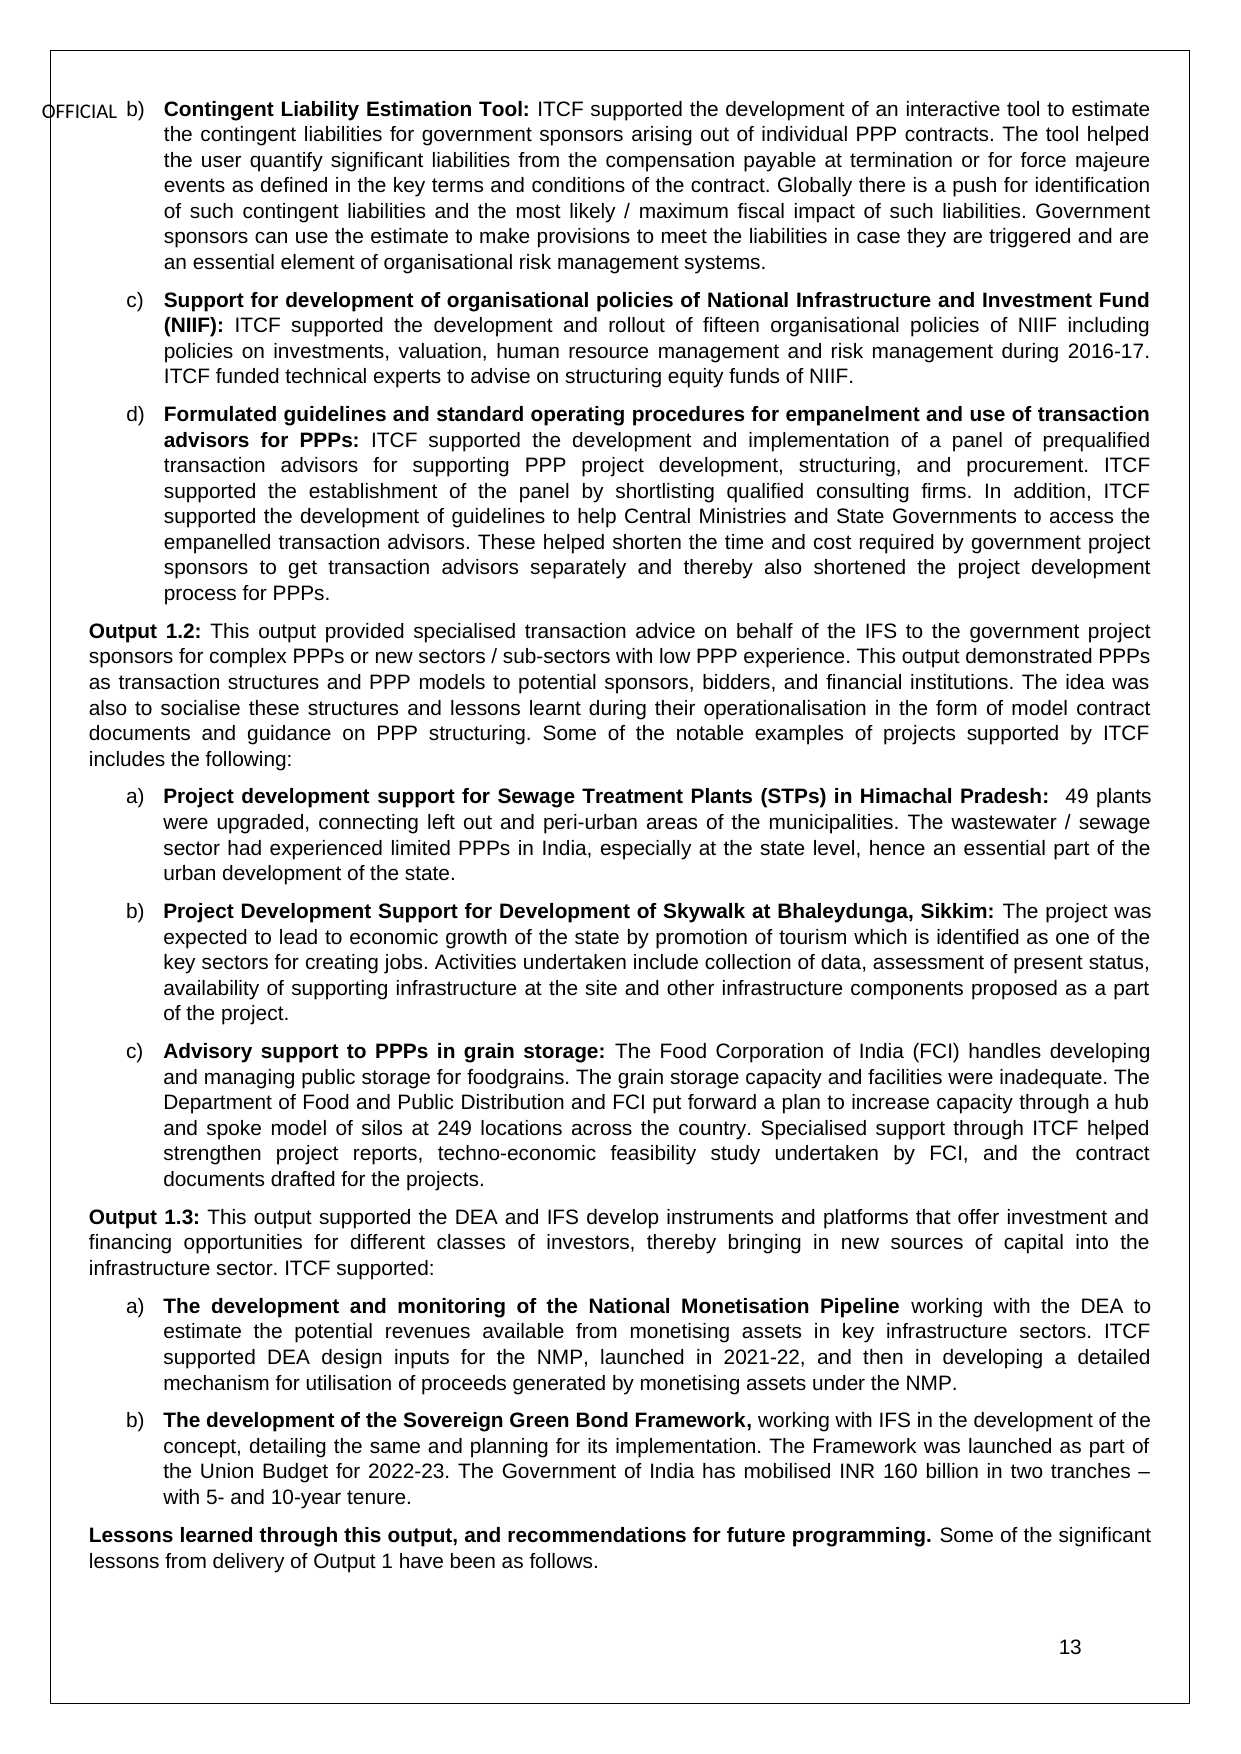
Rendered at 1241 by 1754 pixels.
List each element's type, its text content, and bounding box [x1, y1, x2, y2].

list Support for development of organisational policies of National Infrastructure and Investment Fund (NIIF): ITCF supported the development and rollout of fifteen organisational policies of NIIF including policies on investments, valuation, human resource management and risk management during 2016-17. ITCF funded technical experts to advise on structuring equity funds of NIIF. [126, 288, 1152, 388]
list Contingent Liability Estimation Tool: ITCF supported the development of an interactive tool to estimate the contingent liabilities for government sponsors arising out of individual PPP contracts. The tool helped the user quantify significant liabilities from the compensation payable at termination or for force majeure events as defined in the key terms and conditions of the contract. Globally there is a push for identification of such contingent liabilities and the most likely / maximum fiscal impact of such liabilities. Government sponsors can use the estimate to make provisions to meet the liabilities in case they are triggered and are an essential element of organisational risk management systems. [126, 97, 1152, 273]
list Project Development Support for Development of Skywalk at Bhaleydunga, Sikkim: The project was expected to lead to economic growth of the state by promotion of tourism which is identified as one of the key sectors for creating jobs. Activities undertaken include collection of data, assessment of present status, availability of supporting infrastructure at the site and other infrastructure components proposed as a part of the project. [126, 900, 1152, 1025]
list The development of the Sovereign Green Bond Framework, working with IFS in the development of the concept, detailing the same and planning for its implementation. The Framework was launched as part of the Union Budget for 2022-23. The Government of India has mobilised INR 160 billion in two tranches – with 5- and 10-year tenure. [126, 1409, 1152, 1509]
text Lessons learned through this output, and recommendations for future programming. Some of the significant lessons from delivery of Output 1 have been as follows. [89, 1524, 1152, 1572]
list The development and monitoring of the National Monetisation Pipeline working with the DEA to estimate the potential revenues available from monetising assets in key infrastructure sectors. ITCF supported DEA design inputs for the NMP, launched in 2021-22, and then in developing a detailed mechanism for utilisation of proceeds generated by monetising assets under the NMP. [126, 1294, 1152, 1394]
list Project development support for Sewage Treatment Plants (STPs) in Himachal Pradesh: 49 plants were upgraded, connecting left out and peri-urban areas of the municipalities. The wastewater / sewage sector had experienced limited PPPs in India, especially at the state level, hence an essential part of the urban development of the state. [126, 785, 1152, 885]
list Advisory support to PPPs in grain storage: The Food Corporation of India (FCI) handles developing and managing public storage for foodgrains. The grain storage capacity and facilities were inadequate. The Department of Food and Public Distribution and FCI put forward a plan to increase capacity through a hub and spoke model of silos at 249 locations across the country. Specialised support through ITCF helped strengthen project reports, techno-economic feasibility study undertaken by FCI, and the contract documents drafted for the projects. [126, 1040, 1152, 1191]
text Output 1.3: This output supported the DEA and IFS develop instruments and platforms that offer investment and financing opportunities for different classes of investors, thereby bringing in new sources of capital into the infrastructure sector. ITCF supported: [89, 1205, 1152, 1280]
list Formulated guidelines and standard operating procedures for empanelment and use of transaction advisors for PPPs: ITCF supported the development and implementation of a panel of prequalified transaction advisors for supporting PPP project development, structuring, and procurement. ITCF supported the establishment of the panel by shortlisting qualified consulting firms. In addition, ITCF supported the development of guidelines to help Central Ministries and State Governments to access the empanelled transaction advisors. These helped shorten the time and cost required by government project sponsors to get transaction advisors separately and thereby also shortened the project development process for PPPs. [126, 403, 1152, 605]
text Output 1.2: This output provided specialised transaction advice on behalf of the IFS to the government project sponsors for complex PPPs or new sectors / sub-sectors with low PPP experience. This output demonstrated PPPs as transaction structures and PPP models to potential sponsors, bidders, and financial institutions. The idea was also to socialise these structures and lessons learnt during their operationalisation in the form of model contract documents and guidance on PPP structuring. Some of the notable examples of projects supported by ITCF includes the following: [89, 619, 1152, 770]
